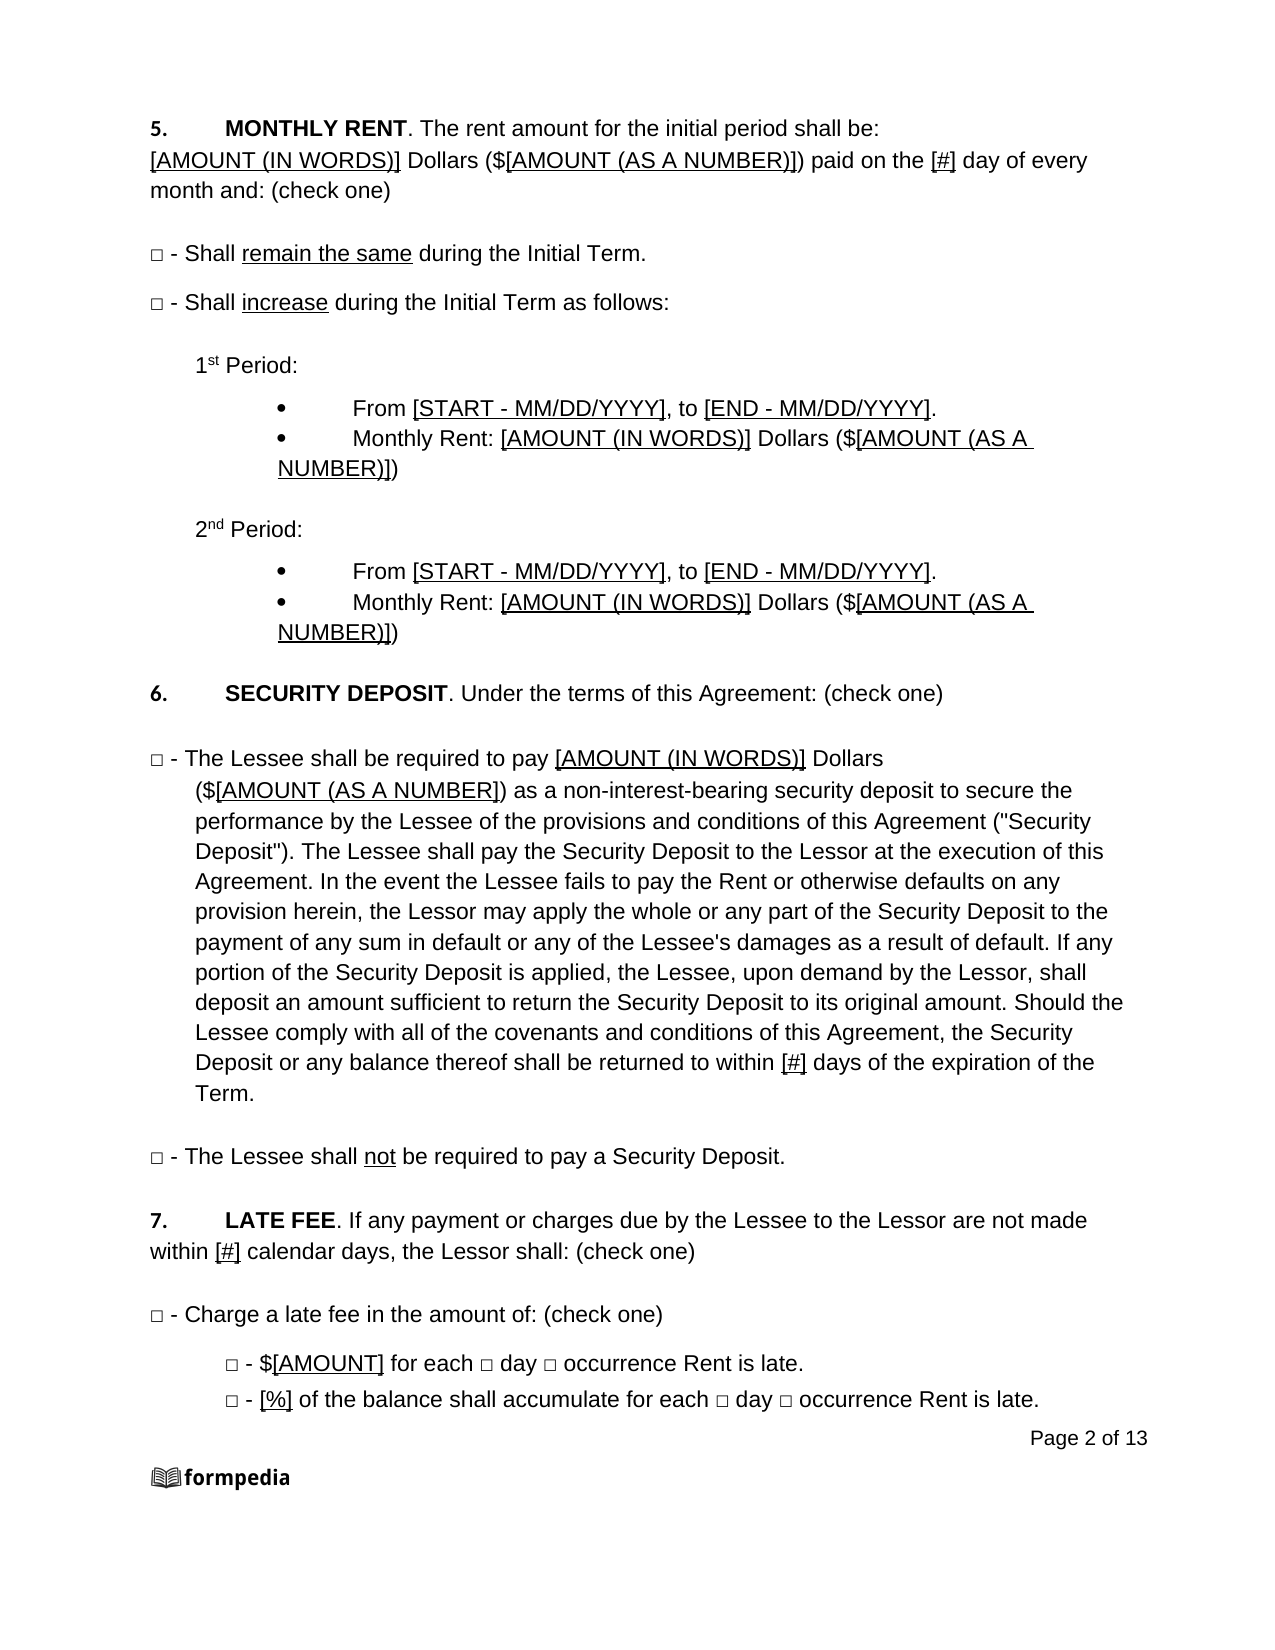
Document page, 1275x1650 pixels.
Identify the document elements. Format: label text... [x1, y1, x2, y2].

list ($[AMOUNT (AS A NUMBER]) as a non-interest-bearing security deposit to secure the performance by the Lessee of the provisions and conditions of this Agreement ("Security Deposit"). The Lessee shall pay the Security Deposit to the Lessor at the execution of this Agreement. In the event the Lessee fails to pay the Rent or otherwise defaults on any provision herein, the Lessor may apply the whole or any part of the Security Deposit to the payment of any sum in default or any of the Lessee's damages as a result of default. If any portion of the Security Deposit is applied, the Lessee, upon demand by the Lessor, shall deposit an amount sufficient to return the Security Deposit to its original amount. Should the Lessee comply with all of the covenants and conditions of this Agreement, the Security Deposit or any balance thereof shall be returned to within [#] days of the expiration of the Term. [195, 777, 1125, 1106]
text ☐ - $[AMOUNT] for each ☐ day ☐ occurrence Rent is late. [225, 1347, 1125, 1378]
list LATE FEE. If any payment or charges due by the Lessee to the Lessor are not made within [#] calendar days, the Lessor shall: (check one) [150, 1206, 1125, 1264]
text 1st Period: [195, 352, 1125, 378]
text ☐ - [%] of the balance shall accumulate for each ☐ day ☐ occurrence Rent is late. [225, 1383, 1125, 1414]
list SECURITY DEPOSIT. Under the terms of this Agreement: (check one) [150, 679, 1125, 707]
list ☐ - The Lessee shall not be required to pay a Security Deposit. [150, 1140, 1125, 1171]
list From [START - MM/DD/YYYY], to [END - MM/DD/YYYY]. [277, 395, 1125, 421]
text ☐ - Shall increase during the Initial Term as follows: [150, 286, 1125, 317]
text ☐ - Charge a late fee in the amount of: (check one) [150, 1298, 1125, 1329]
list Monthly Rent: [AMOUNT (IN WORDS)] Dollars ($[AMOUNT (AS A NUMBER)]) [277, 588, 1125, 645]
list [AMOUNT (IN WORDS)] Dollars ($[AMOUNT (AS A NUMBER)]) paid on the [#] day of every month and: (check one) [150, 147, 1125, 203]
text ☐ - Shall remain the same during the Initial Term. [150, 237, 1125, 269]
list From [START - MM/DD/YYYY], to [END - MM/DD/YYYY]. [277, 558, 1125, 584]
list Monthly Rent: [AMOUNT (IN WORDS)] Dollars ($[AMOUNT (AS A NUMBER)]) [277, 425, 1125, 481]
list ☐ - The Lessee shall be required to pay [AMOUNT (IN WORDS)] Dollars [150, 741, 1125, 773]
list MONTHLY RENT. The rent amount for the initial period shall be: [150, 114, 1125, 143]
text 2nd Period: [195, 516, 1125, 542]
